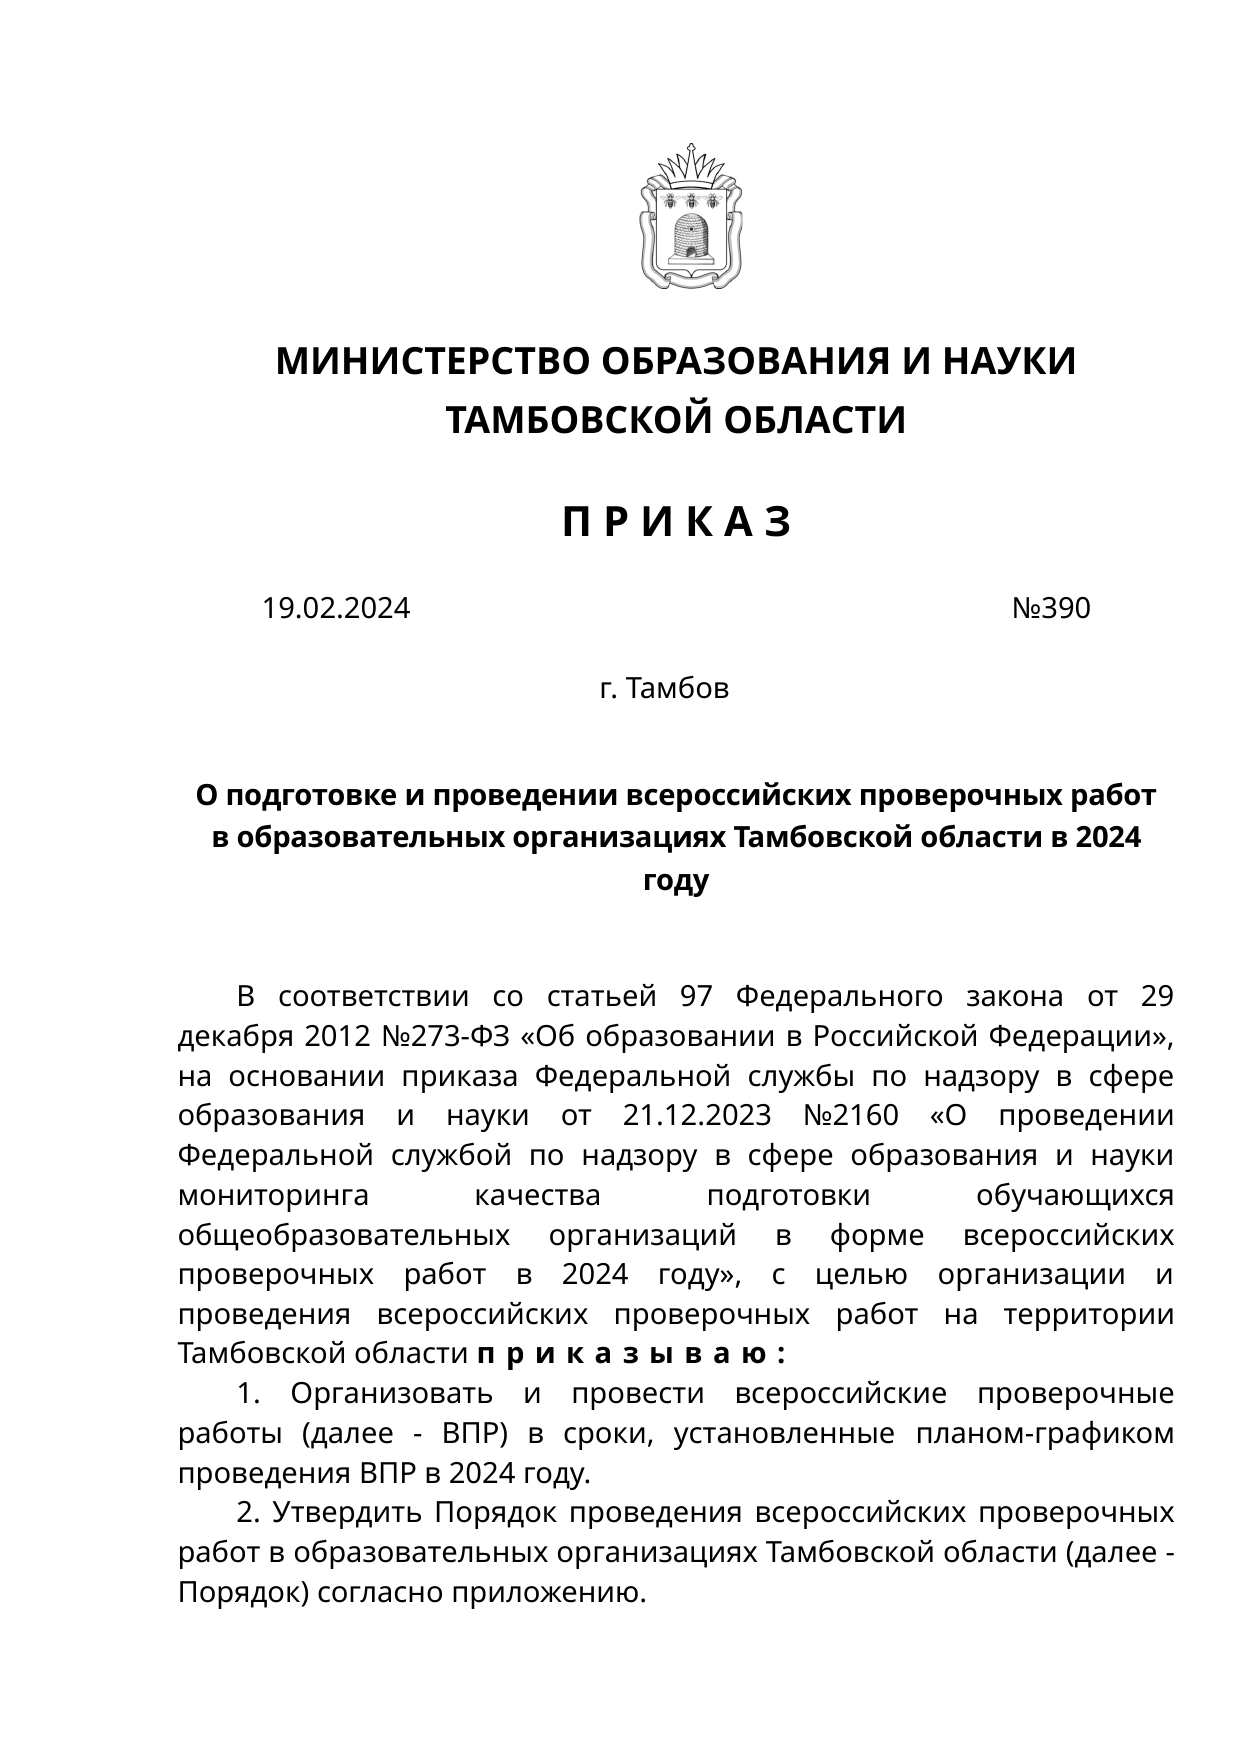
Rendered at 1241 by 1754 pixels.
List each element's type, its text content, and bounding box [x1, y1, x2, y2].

text МИНИСТЕРСТВО ОБРАЗОВАНИЯ И НАУКИ [177, 334, 1175, 385]
text О подготовке и проведении всероссийских проверочных работ [177, 774, 1175, 814]
text ТАМБОВСКОЙ ОБЛАСТИ [177, 393, 1175, 444]
text В соответствии со статьей 97 Федерального закона от 29 декабря 2012 №273-ФЗ «Об образовании в Российской Федерации», на основании приказа Федеральной службы по надзору в сфере образования и науки от 21.12.2023 №2160 «О проведении Федеральной службой по надзору в сфере образования и науки мониторинга качества подготовки обучающихся общеобразовательных организаций в форме всероссийских проверочных работ в 2024 году», с целью организации и проведения всероссийских проверочных работ на территории Тамбовской области приказываю: [177, 976, 1175, 1372]
picture [639, 143, 743, 289]
text П Р И К А З [177, 491, 1175, 548]
text г. Тамбов [177, 667, 1175, 707]
text 2. Утвердить Порядок проведения всероссийских проверочных работ в образовательных организациях Тамбовской области (далее - Порядок) согласно приложению. [177, 1492, 1175, 1611]
text в образовательных организациях Тамбовской области в 2024 году [177, 817, 1175, 899]
text 1. Организовать и провести всероссийские проверочные работы (далее - ВПР) в сроки, установленные планом-графиком проведения ВПР в 2024 году. [177, 1372, 1175, 1492]
text 19.02.2024 №390 [177, 588, 1175, 627]
